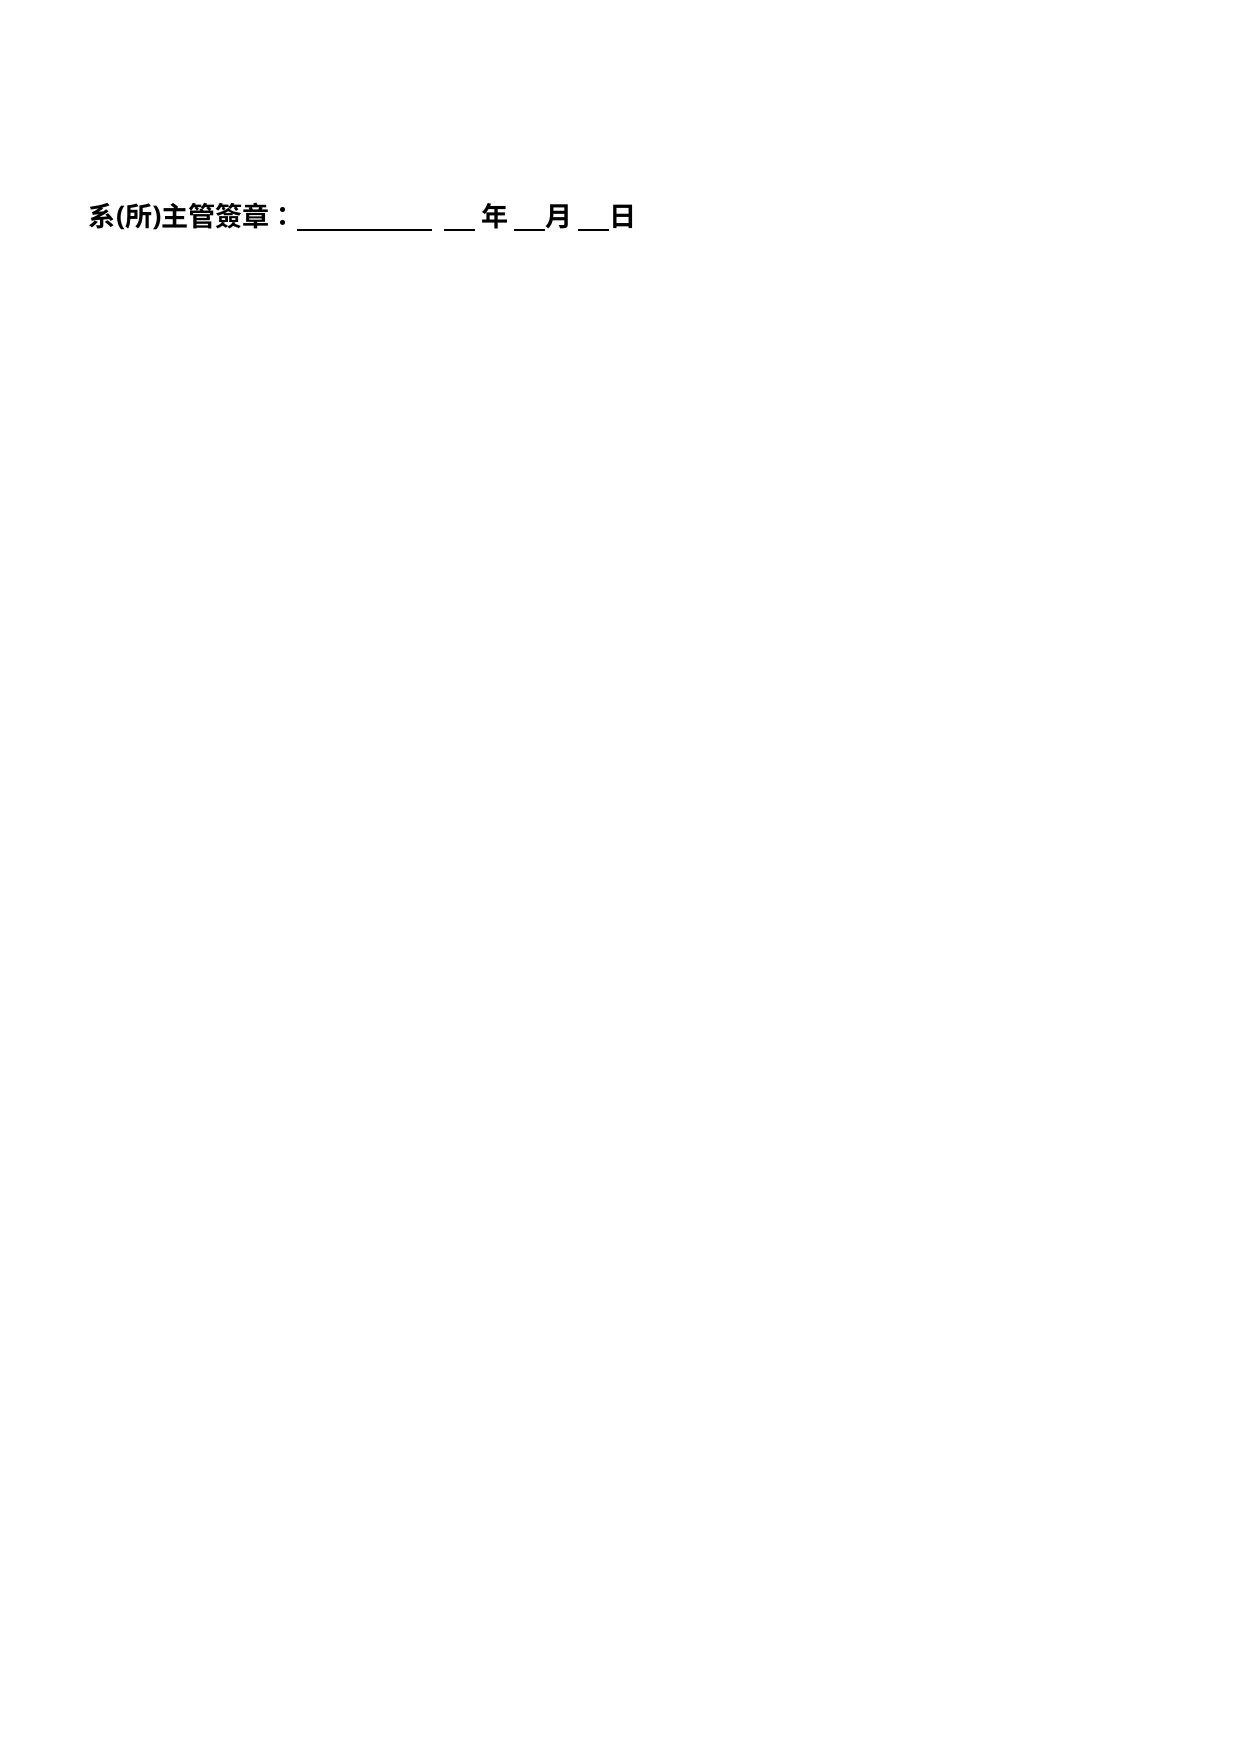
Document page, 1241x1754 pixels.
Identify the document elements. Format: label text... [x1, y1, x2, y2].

text 系(所)主管簽章： 年 月 日 [89, 173, 1152, 236]
